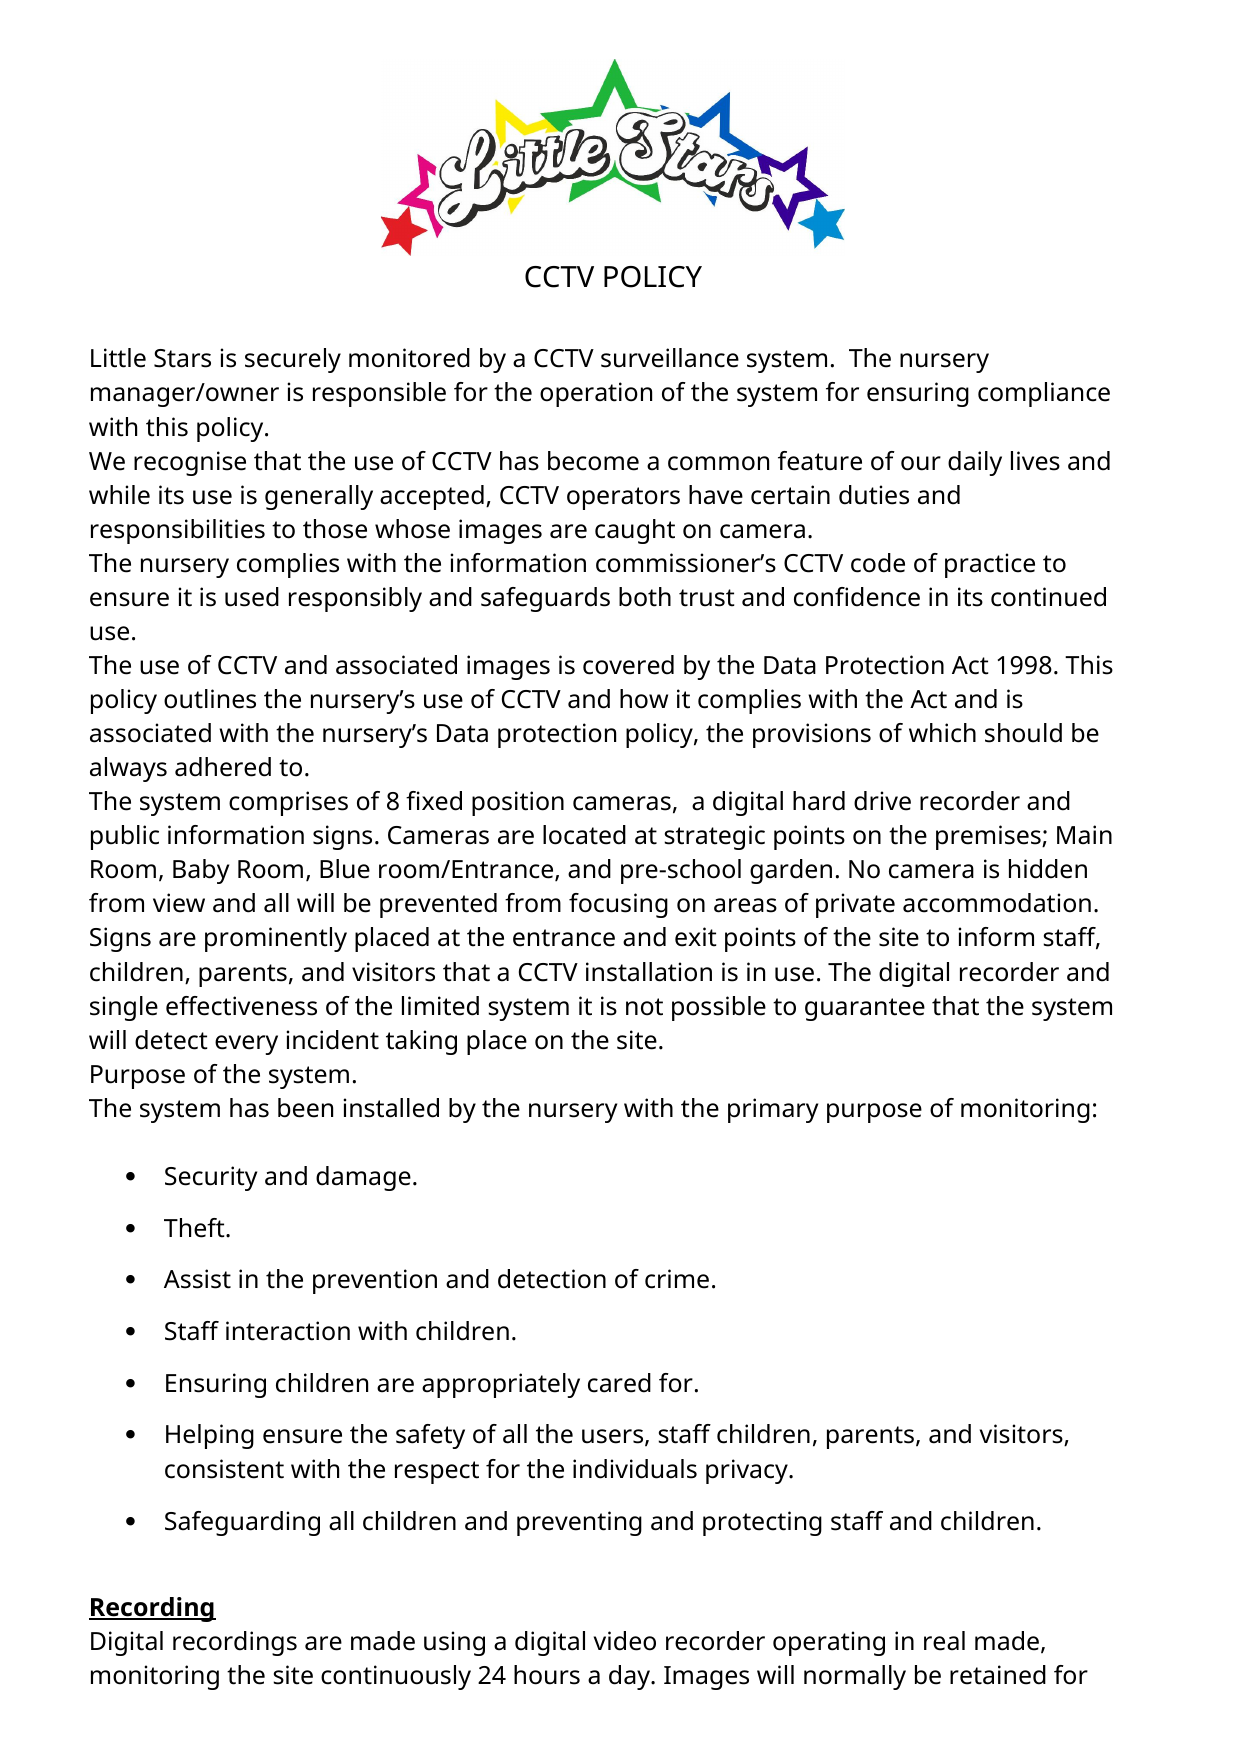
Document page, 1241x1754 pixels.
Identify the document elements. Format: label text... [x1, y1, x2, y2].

text CCTV POLICY [89, 256, 1137, 296]
text Little Stars is securely monitored by a CCTV surveillance system. The nursery manager/owner is responsible for the operation of the system for ensuring compliance with this policy. [89, 341, 1137, 443]
list Safeguarding all children and preventing and protecting staff and children. [126, 1503, 1137, 1538]
list Staff interaction with children. [126, 1313, 1137, 1348]
list Security and damage. [126, 1158, 1137, 1193]
text We recognise that the use of CCTV has become a common feature of our daily lives and while its use is generally accepted, CCTV operators have certain duties and responsibilities to those whose images are caught on camera. [89, 443, 1137, 545]
list Helping ensure the safety of all the users, staff children, parents, and visitors, consistent with the respect for the individuals privacy. [126, 1417, 1137, 1486]
text Recording [89, 1589, 1137, 1623]
text The use of CCTV and associated images is covered by the Data Protection Act 1998. This policy outlines the nursery’s use of CCTV and how it complies with the Act and is associated with the nursery’s Data protection policy, the provisions of which should be always adhered to. [89, 648, 1137, 784]
list Theft. [126, 1210, 1137, 1244]
list Ensuring children are appropriately cared for. [126, 1365, 1137, 1399]
text Purpose of the system. [89, 1056, 1137, 1090]
text Digital recordings are made using a digital video recorder operating in real made, monitoring the site continuously 24 hours a day. Images will normally be retained for [89, 1623, 1137, 1691]
list Assist in the prevention and detection of crime. [126, 1262, 1137, 1296]
text The nursery complies with the information commissioner’s CCTV code of practice to ensure it is used responsibly and safeguards both trust and confidence in its continued use. [89, 545, 1137, 648]
text The system has been installed by the nursery with the primary purpose of monitoring: [89, 1090, 1137, 1124]
text The system comprises of 8 fixed position cameras, a digital hard drive recorder and public information signs. Cameras are located at strategic points on the premises; Main Room, Baby Room, Blue room/Entrance, and pre-school garden. No camera is hidden from view and all will be prevented from focusing on areas of private accommodation. Signs are prominently placed at the entrance and exit points of the site to inform staff, children, parents, and visitors that a CCTV installation is in use. The digital recorder and single effectiveness of the limited system it is not possible to guarantee that the system will detect every incident taking place on the site. [89, 784, 1137, 1056]
